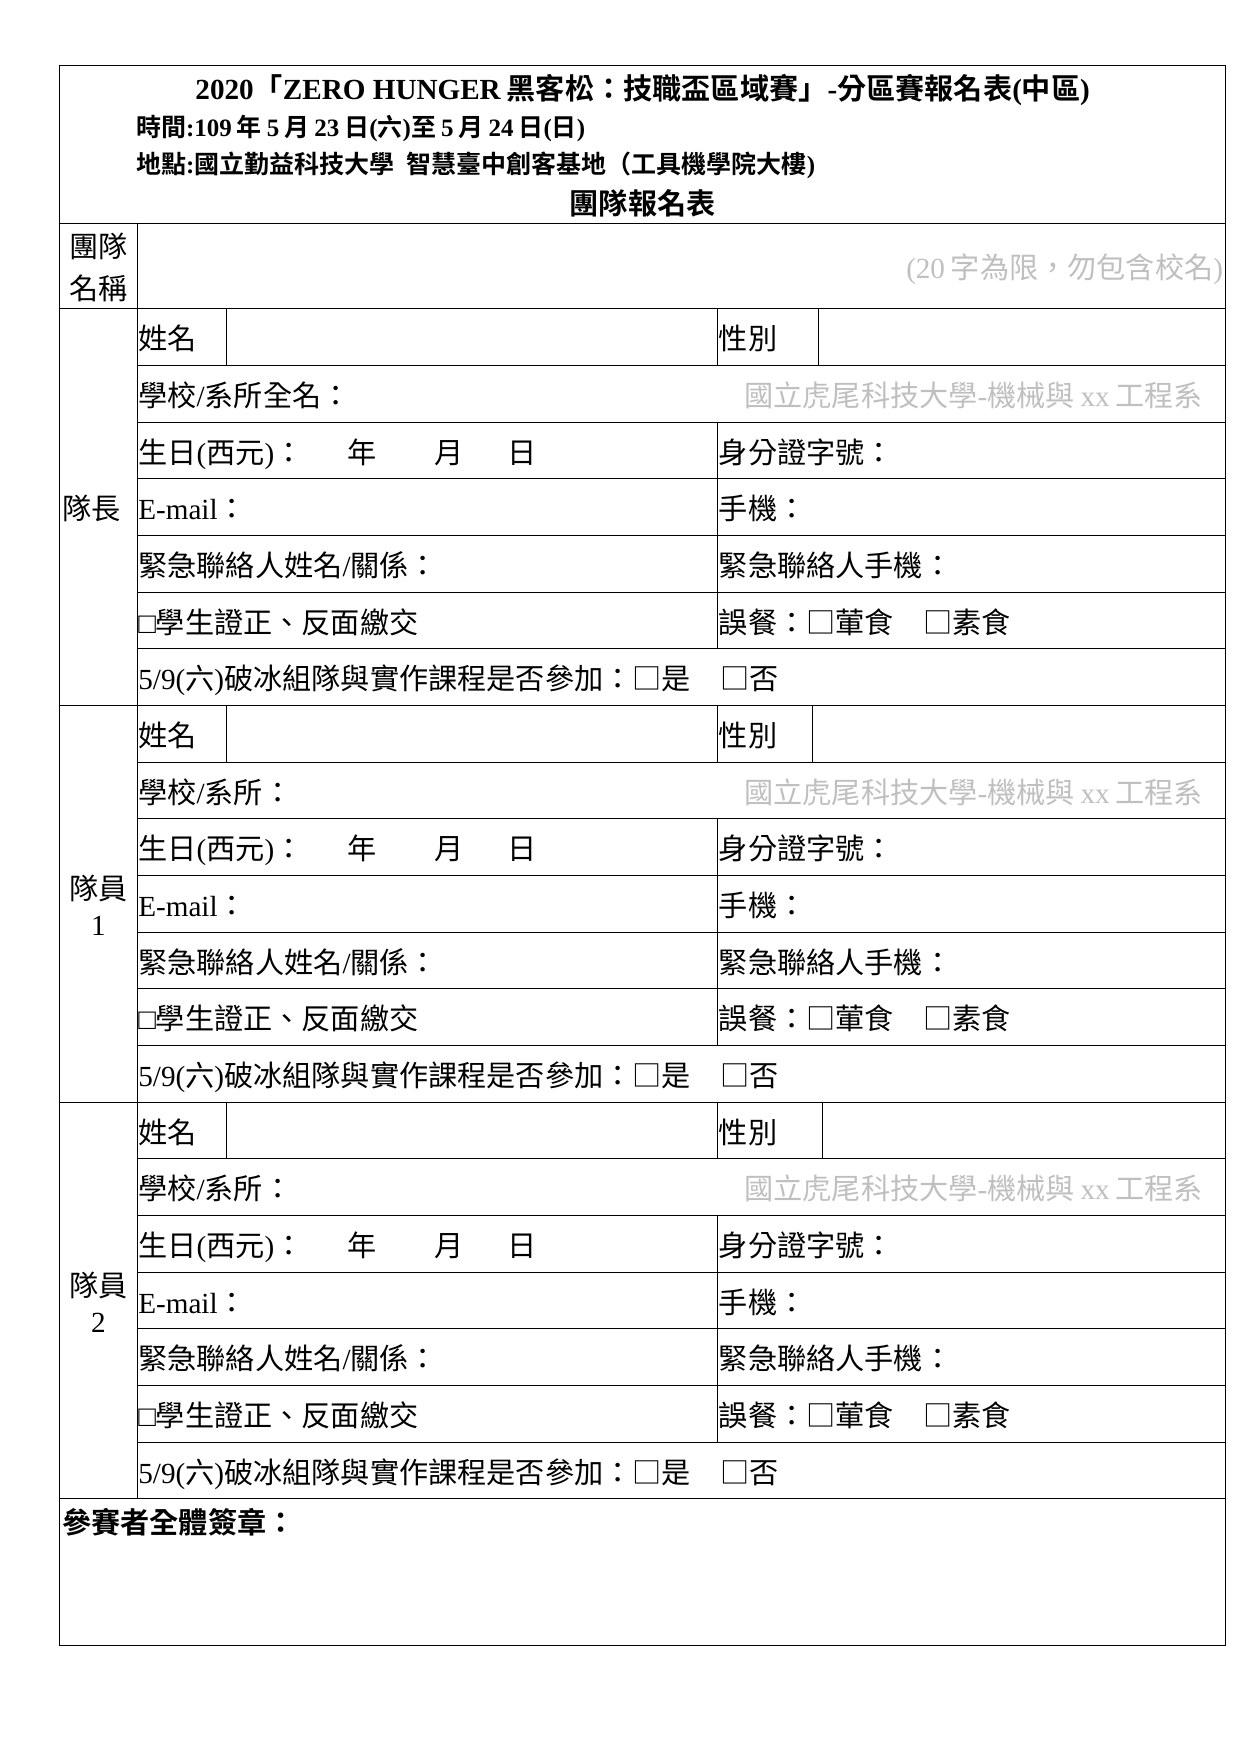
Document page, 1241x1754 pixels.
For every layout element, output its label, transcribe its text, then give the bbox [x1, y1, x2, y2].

table_cell [823, 1103, 1225, 1158]
table_cell 生日(西元)： 年 月 日 [138, 1216, 717, 1272]
table_cell 團隊名稱 [60, 224, 137, 308]
table_cell 姓名 [138, 706, 226, 762]
table_cell E-mail： [138, 1273, 717, 1328]
table_cell E-mail： [138, 876, 717, 932]
table_cell 身分證字號： [718, 423, 1225, 478]
table_cell [227, 706, 717, 762]
table_cell 緊急聯絡人手機： [718, 933, 1225, 988]
table_cell E-mail： [138, 479, 717, 535]
table_cell 隊員1 [60, 706, 137, 1102]
table_cell [819, 309, 1225, 365]
table_cell 緊急聯絡人姓名/關係： [138, 1329, 717, 1385]
table_cell 性別 [718, 1103, 822, 1158]
table_cell 身分證字號： [718, 819, 1225, 875]
table_cell 性別 [718, 309, 818, 365]
table_cell 隊員2 [60, 1103, 137, 1498]
table_cell 緊急聯絡人姓名/關係： [138, 536, 717, 592]
table_cell 誤餐：□葷食 □素食 [718, 989, 1225, 1045]
table_cell 學校/系所全名： 國立虎尾科技大學-機械與xx工程系 [138, 366, 1225, 422]
table_cell 5/9(六)破冰組隊與實作課程是否參加：□是 □否 [138, 649, 1225, 705]
table_cell 5/9(六)破冰組隊與實作課程是否參加：□是 □否 [138, 1443, 1225, 1498]
table_cell 姓名 [138, 1103, 226, 1158]
table_cell 學校/系所： 國立虎尾科技大學-機械與xx工程系 [138, 763, 1225, 818]
table_cell [227, 309, 717, 365]
table_cell 性別 [718, 706, 812, 762]
table_cell 誤餐：□葷食 □素食 [718, 593, 1225, 648]
table_cell (20字為限，勿包含校名) [138, 224, 1225, 308]
table_cell □學生證正、反面繳交 [138, 593, 717, 648]
table_cell 學校/系所： 國立虎尾科技大學-機械與xx工程系 [138, 1159, 1225, 1215]
table_cell 身分證字號： [718, 1216, 1225, 1272]
table_cell 生日(西元)： 年 月 日 [138, 423, 717, 478]
table_cell 手機： [718, 479, 1225, 535]
table_cell 手機： [718, 876, 1225, 932]
table_cell 手機： [718, 1273, 1225, 1328]
table_cell 5/9(六)破冰組隊與實作課程是否參加：□是 □否 [138, 1046, 1225, 1102]
table_cell [813, 706, 1225, 762]
table_cell 緊急聯絡人手機： [718, 1329, 1225, 1385]
table_cell □學生證正、反面繳交 [138, 989, 717, 1045]
table_cell 生日(西元)： 年 月 日 [138, 819, 717, 875]
table_cell 誤餐：□葷食 □素食 [718, 1386, 1225, 1442]
table_header 2020「ZERO HUNGER黑客松：技職盃區域賽」-分區賽報名表(中區) 時間:109年5月23日(六)至5月24日(日) 地點:國立勤益科技大學 智慧臺中創客基地（工具機學院大樓) 團隊報名表 [60, 66, 1225, 223]
table_cell 隊長 [60, 309, 137, 705]
table_cell 參賽者全體簽章： [60, 1499, 1225, 1645]
table_cell 姓名 [138, 309, 226, 365]
table_cell 緊急聯絡人姓名/關係： [138, 933, 717, 988]
table_cell □學生證正、反面繳交 [138, 1386, 717, 1442]
table_cell 緊急聯絡人手機： [718, 536, 1225, 592]
table_cell [227, 1103, 717, 1158]
